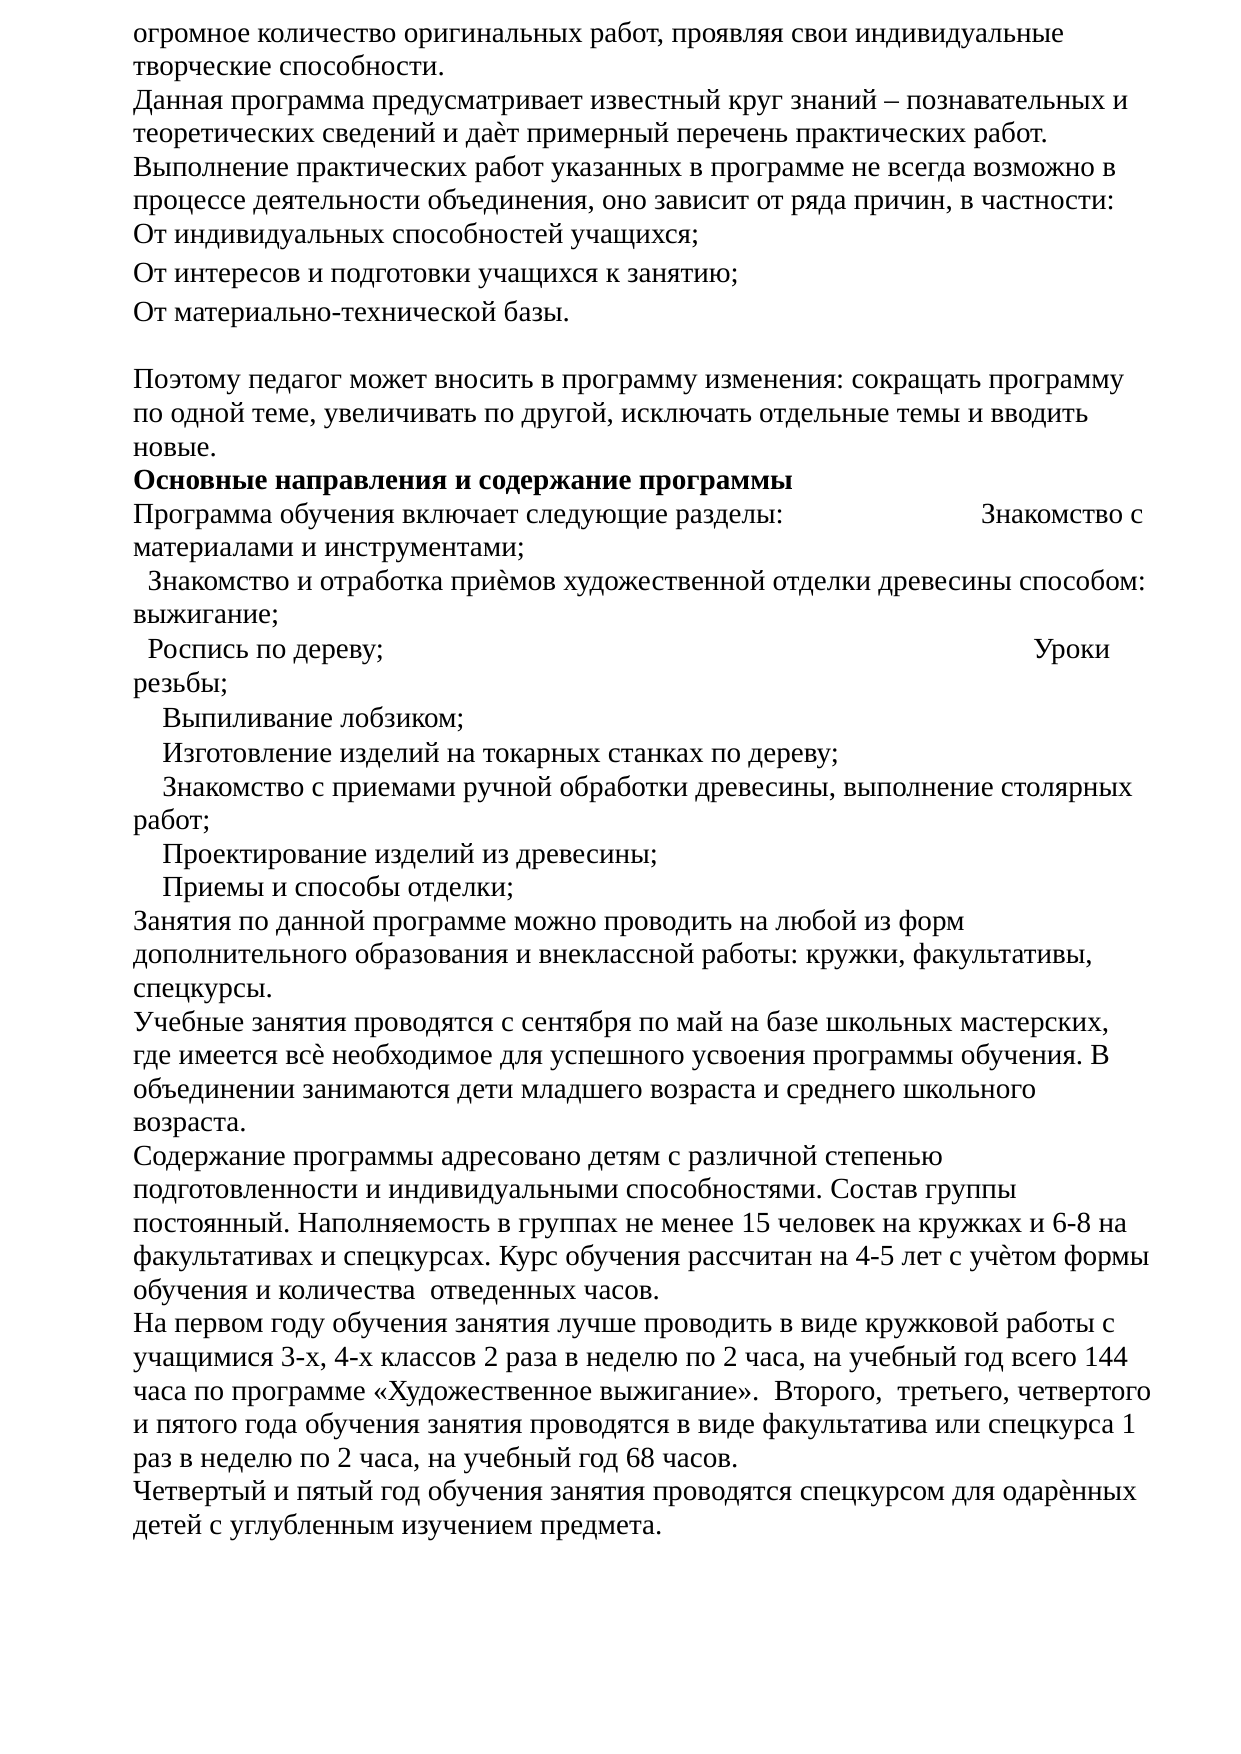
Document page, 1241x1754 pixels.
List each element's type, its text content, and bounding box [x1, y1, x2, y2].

text Программа обучения включает следующие разделы: Знакомство с материалами и инструментами; [133, 496, 1152, 563]
text Приемы и способы отделки; [133, 869, 1152, 903]
text Учебные занятия проводятся с сентября по май на базе школьных мастерских, где имеется всѐ необходимое для успешного усвоения программы обучения. В объединении занимаются дети младшего возраста и среднего школьного возраста. [133, 1004, 1152, 1138]
text Данная программа предусматривает известный круг знаний – познавательных и теоретических сведений и даѐт примерный перечень практических работ. Выполнение практических работ указанных в программе не всегда возможно в процессе деятельности объединения, оно зависит от ряда причин, в частности: [133, 82, 1152, 216]
text От интересов и подготовки учащихся к занятию; [133, 255, 1152, 289]
text Поэтому педагог может вносить в программу изменения: сокращать программу по одной теме, увеличивать по другой, исключать отдельные темы и вводить новые. [133, 362, 1152, 462]
text На первом году обучения занятия лучше проводить в виде кружковой работы с учащимися 3-х, 4-х классов 2 раза в неделю по 2 часа, на учебный год всего 144 часа по программе «Художественное выжигание». Второго, третьего, четвертого и пятого года обучения занятия проводятся в виде факультатива или спецкурса 1 раз в неделю по 2 часа, на учебный год 68 часов. [133, 1306, 1152, 1473]
text От материально-технической базы. [133, 294, 1152, 328]
text Выпиливание лобзиком; [133, 700, 1152, 734]
text Роспись по дереву; Уроки резьбы; [133, 632, 1152, 699]
text огромное количество оригинальных работ, проявляя свои индивидуальные творческие способности. [133, 15, 1152, 82]
text Знакомство с приемами ручной обработки древесины, выполнение столярных работ; [133, 769, 1152, 836]
text Проектирование изделий из древесины; [133, 836, 1152, 869]
text От индивидуальных способностей учащихся; [133, 216, 1152, 249]
text Занятия по данной программе можно проводить на любой из форм дополнительного образования и внеклассной работы: кружки, факультативы, спецкурсы. [133, 903, 1152, 1004]
text Содержание программы адресовано детям с различной степенью подготовленности и индивидуальными способностями. Состав группы постоянный. Наполняемость в группах не менее 15 человек на кружках и 6-8 на факультативах и спецкурсах. Курс обучения рассчитан на 4-5 лет с учѐтом формы обучения и количества отведенных часов. [133, 1138, 1152, 1306]
text Четвертый и пятый год обучения занятия проводятся спецкурсом для одарѐнных детей с углубленным изучением предмета. [133, 1473, 1152, 1540]
text Основные направления и содержание программы [133, 462, 1152, 496]
text Знакомство и отработка приѐмов художественной отделки древесины способом: выжигание; [133, 563, 1152, 630]
text Изготовление изделий на токарных станках по дереву; [133, 735, 1152, 769]
